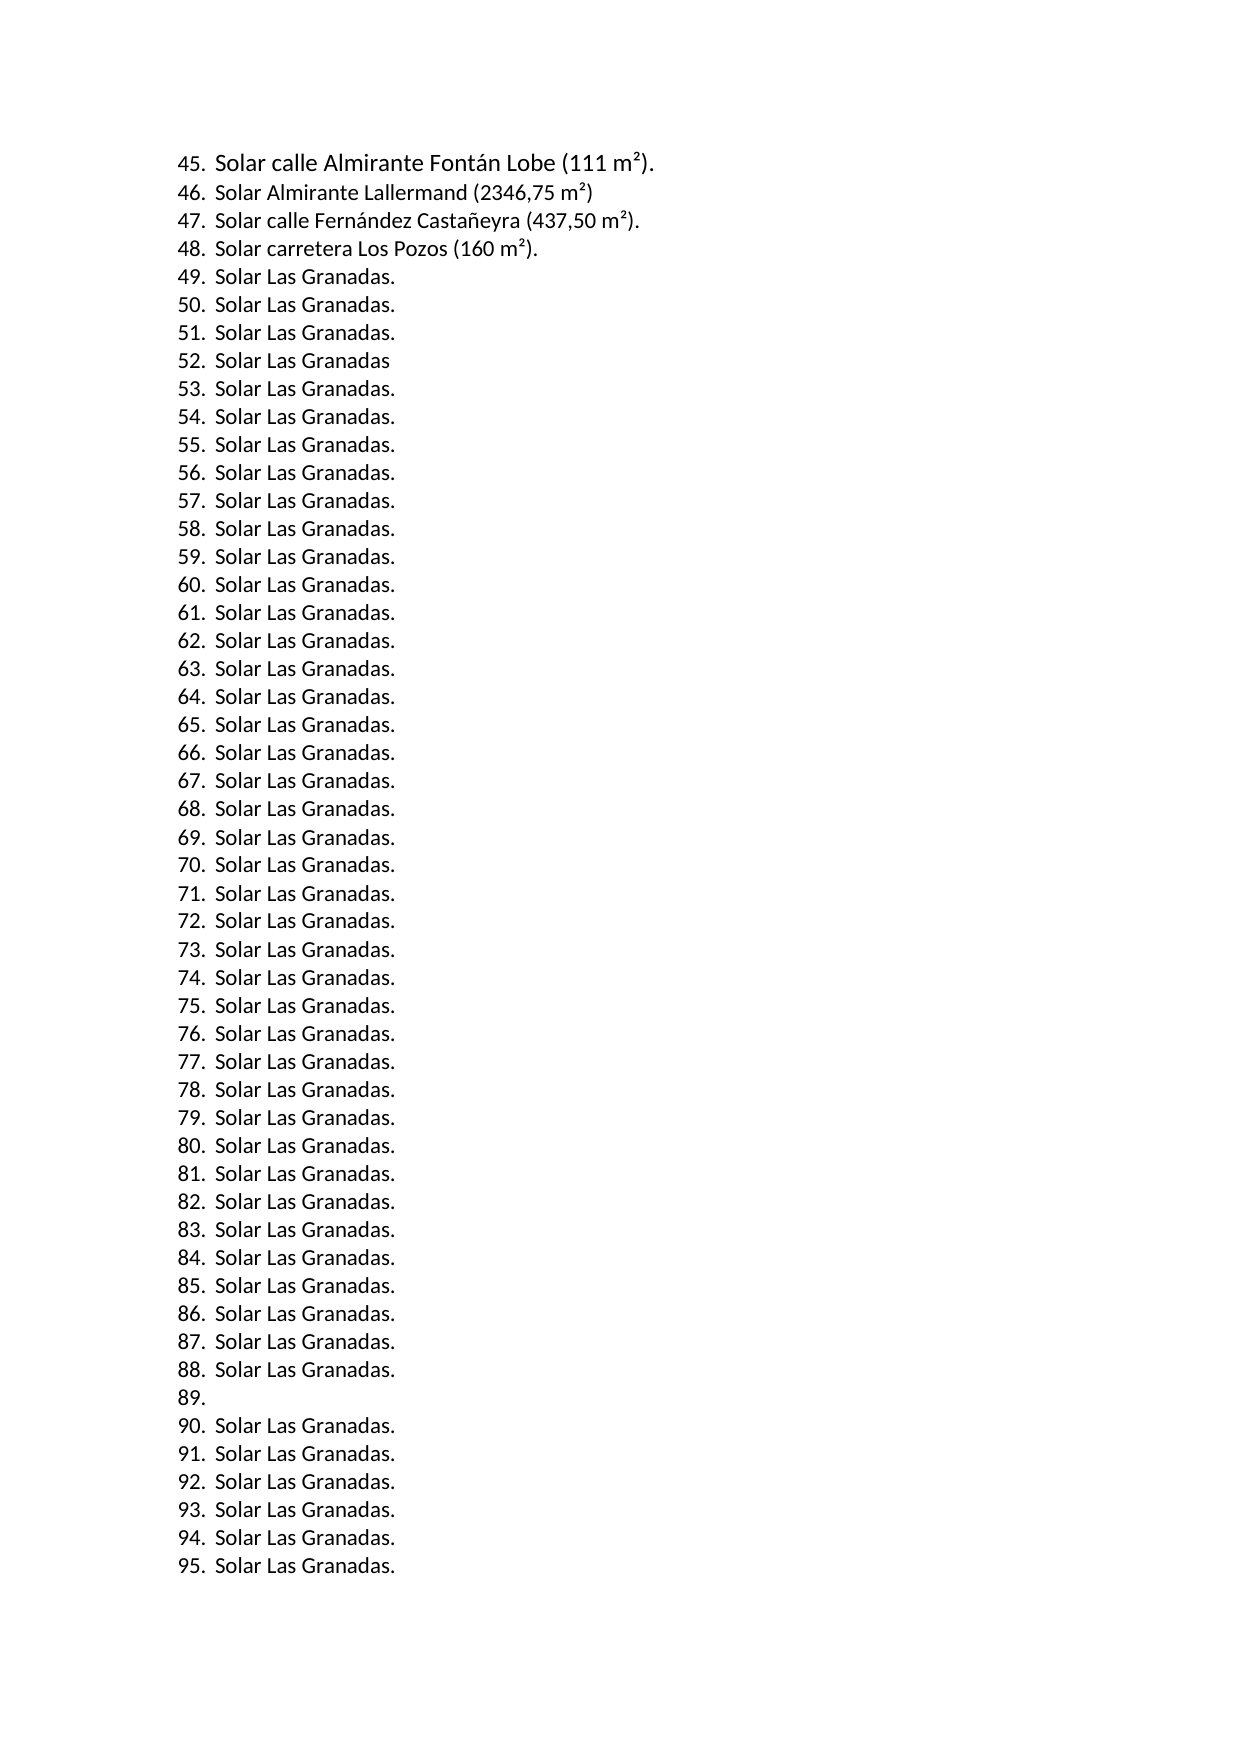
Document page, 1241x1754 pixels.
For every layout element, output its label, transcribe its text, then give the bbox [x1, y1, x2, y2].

list Solar Las Granadas. [177, 374, 1122, 402]
list Solar Las Granadas. [177, 1215, 1122, 1243]
list Solar Las Granadas. [177, 1551, 1122, 1579]
list Solar Las Granadas. [177, 738, 1122, 767]
list Solar Las Granadas. [177, 1271, 1122, 1299]
list Solar Las Granadas. [177, 542, 1122, 570]
list Solar Las Granadas. [177, 1075, 1122, 1103]
list Solar Las Granadas [177, 346, 1122, 374]
list Solar Las Granadas. [177, 1187, 1122, 1215]
list Solar Las Granadas. [177, 851, 1122, 879]
list Solar Las Granadas. [177, 1019, 1122, 1047]
list Solar carretera Los Pozos (160 m²). [177, 234, 1122, 262]
list Solar Las Granadas. [177, 290, 1122, 318]
list Solar Las Granadas. [177, 402, 1122, 430]
list Solar Las Granadas. [177, 1299, 1122, 1327]
list Solar Las Granadas. [177, 767, 1122, 794]
list Solar calle Fernández Castañeyra (437,50 m²). [177, 206, 1122, 234]
list Solar Las Granadas. [177, 879, 1122, 907]
list Solar Las Granadas. [177, 963, 1122, 991]
list Solar Las Granadas. [177, 570, 1122, 598]
list Solar Las Granadas. [177, 794, 1122, 823]
list Solar Las Granadas. [177, 823, 1122, 851]
list Solar Las Granadas. [177, 1495, 1122, 1523]
list Solar Las Granadas. [177, 486, 1122, 514]
list Solar Las Granadas. [177, 1327, 1122, 1355]
list Solar Las Granadas. [177, 262, 1122, 290]
list Solar Las Granadas. [177, 1103, 1122, 1131]
list Solar calle Almirante Fontán Lobe (111 m²). [177, 148, 1122, 178]
list Solar Las Granadas. [177, 1439, 1122, 1467]
list Solar Las Granadas. [177, 1355, 1122, 1383]
list Solar Las Granadas. [177, 991, 1122, 1019]
list Solar Las Granadas. [177, 514, 1122, 542]
list Solar Las Granadas. [177, 1243, 1122, 1271]
list Solar Las Granadas. [177, 654, 1122, 682]
list Solar Las Granadas. [177, 682, 1122, 711]
list Solar Almirante Lallermand (2346,75 m²) [177, 178, 1122, 206]
list Solar Las Granadas. [177, 1523, 1122, 1551]
list Solar Las Granadas. [177, 458, 1122, 486]
list Solar Las Granadas. [177, 1411, 1122, 1439]
list Solar Las Granadas. [177, 626, 1122, 654]
list Solar Las Granadas. [177, 1131, 1122, 1159]
list Solar Las Granadas. [177, 935, 1122, 963]
list Solar Las Granadas. [177, 598, 1122, 626]
list Solar Las Granadas. [177, 1467, 1122, 1495]
list Solar Las Granadas. [177, 1159, 1122, 1187]
list Solar Las Granadas. [177, 907, 1122, 935]
list Solar Las Granadas. [177, 318, 1122, 346]
list Solar Las Granadas. [177, 1047, 1122, 1075]
list Solar Las Granadas. [177, 430, 1122, 458]
list Solar Las Granadas. [177, 711, 1122, 738]
